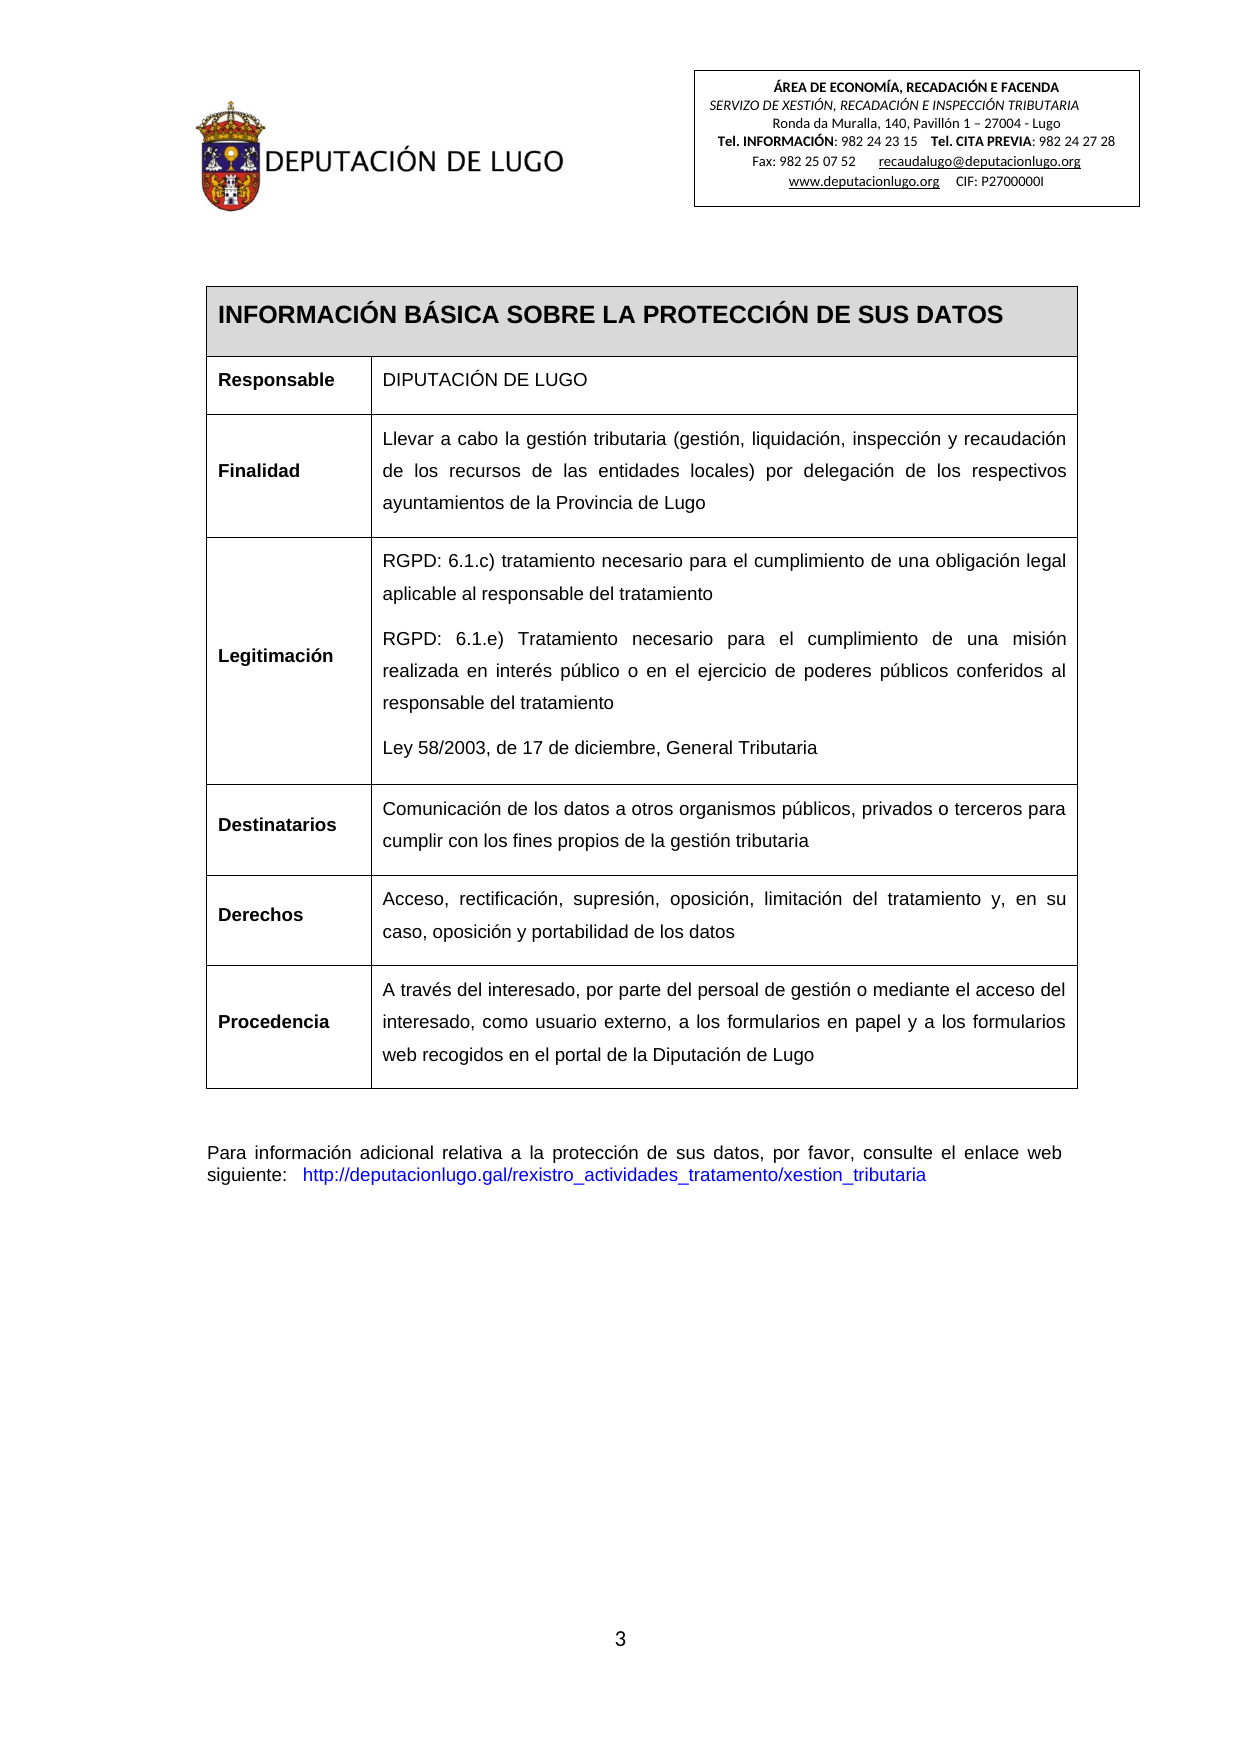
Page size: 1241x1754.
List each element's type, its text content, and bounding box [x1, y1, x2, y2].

table_cell DIPUTACIÓN DE LUGO [372, 357, 1077, 414]
table_cell Legitimación [207, 538, 371, 784]
table_cell RGPD: 6.1.c) tratamiento necesario para el cumplimiento de una obligación legal aplicable al responsable del tratamiento RGPD: 6.1.e) Tratamiento necesario para el cumplimiento de una misión realizada en interés público o en el ejercicio de poderes públicos conferidos al responsable del tratamiento Ley 58/2003, de 17 de diciembre, General Tributaria [372, 538, 1077, 784]
table_header INFORMACIÓN BÁSICA SOBRE LA PROTECCIÓN DE SUS DATOS [207, 287, 1077, 356]
table_cell Llevar a cabo la gestión tributaria (gestión, liquidación, inspección y recaudación de los recursos de las entidades locales) por delegación de los respectivos ayuntamientos de la Provincia de Lugo [372, 415, 1077, 537]
table_cell Comunicación de los datos a otros organismos públicos, privados o terceros para cumplir con los fines propios de la gestión tributaria [372, 785, 1077, 874]
table_cell Responsable [207, 357, 371, 414]
table_cell A través del interesado, por parte del persoal de gestión o mediante el acceso del interesado, como usuario externo, a los formularios en papel y a los formularios web recogidos en el portal de la Diputación de Lugo [372, 966, 1077, 1088]
text Para información adicional relativa a la protección de sus datos, por favor, consulte el enlace web siguiente: http://deputacionlugo.gal/rexistro_actividades_tratamento/xestion_tributaria [207, 1142, 1063, 1185]
table_cell Procedencia [207, 966, 371, 1088]
table_cell Destinatarios [207, 785, 371, 874]
table_cell Finalidad [207, 415, 371, 537]
table_cell Derechos [207, 876, 371, 965]
picture [192, 98, 572, 218]
table_cell Acceso, rectificación, supresión, oposición, limitación del tratamiento y, en su caso, oposición y portabilidad de los datos [372, 876, 1077, 965]
